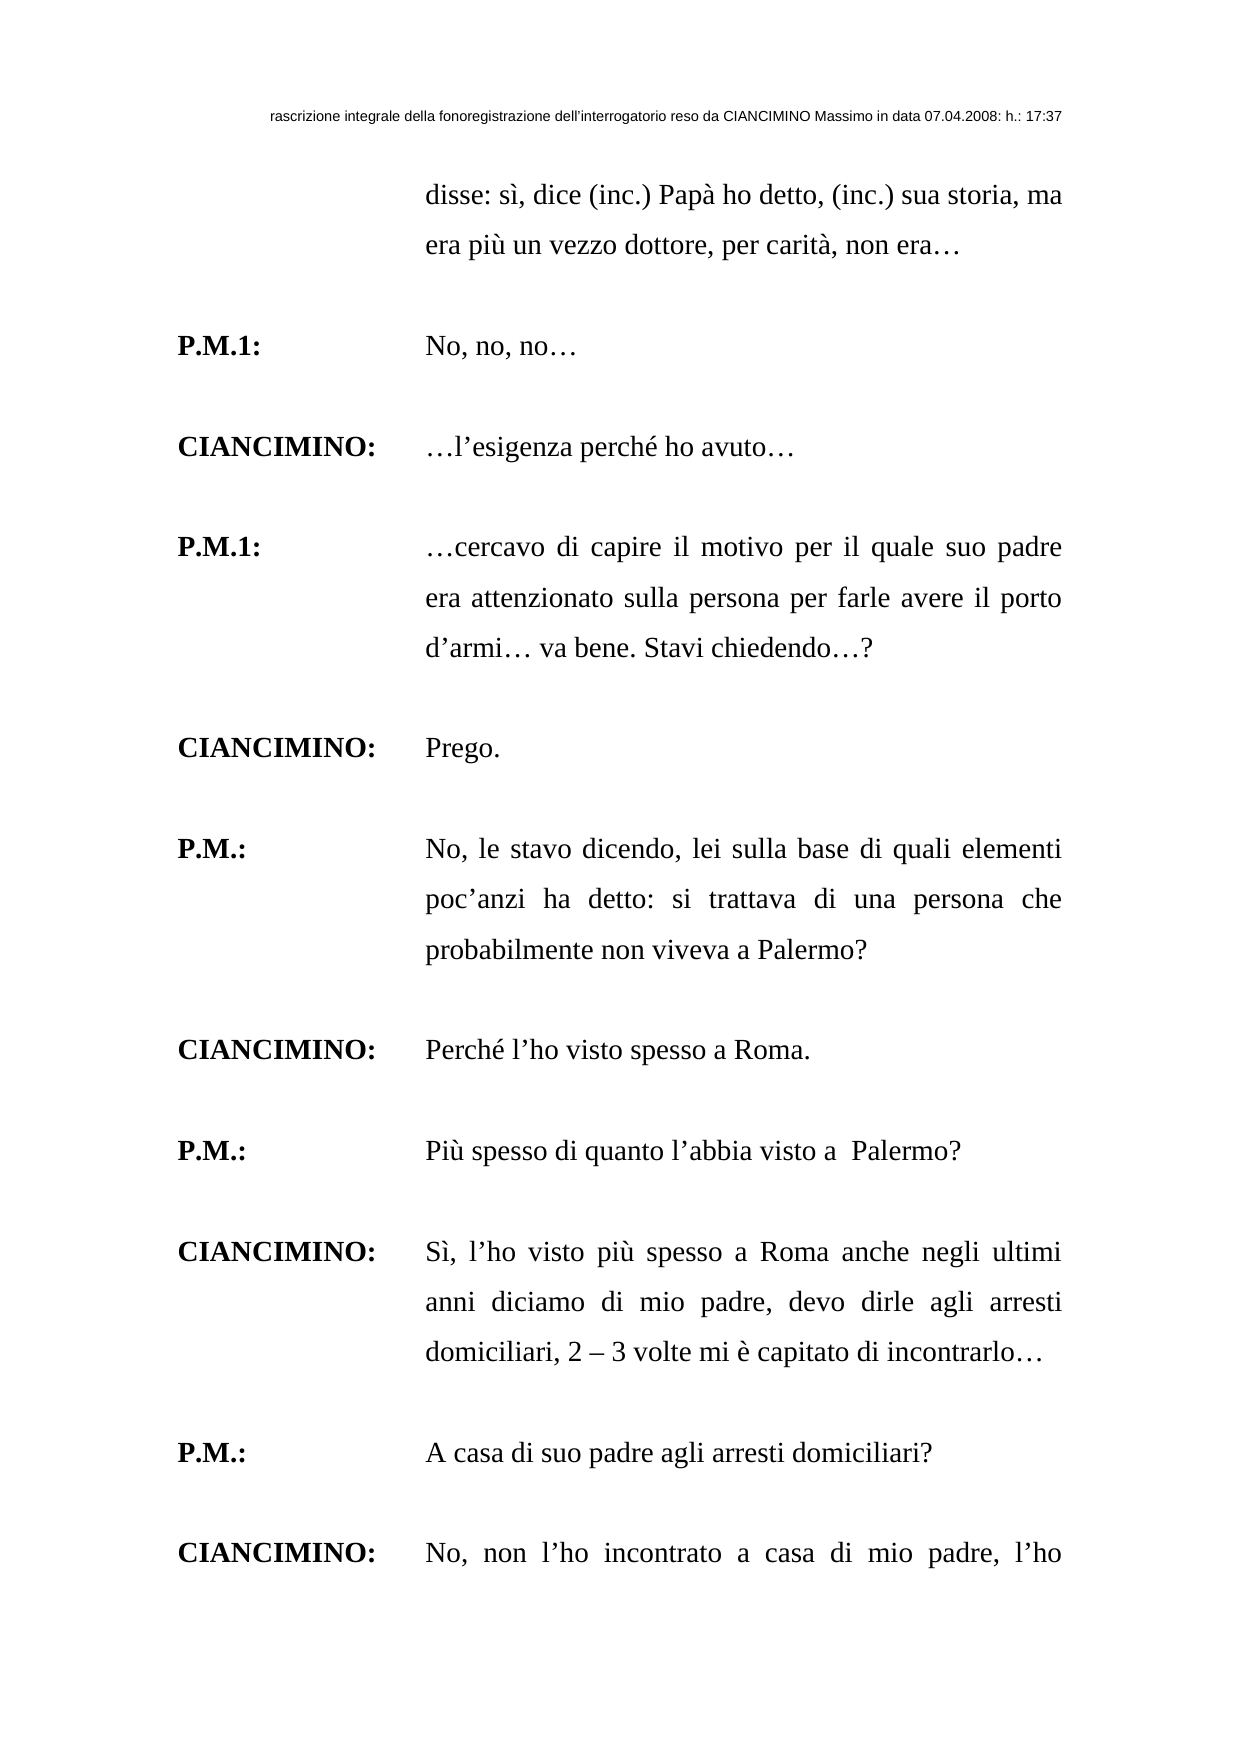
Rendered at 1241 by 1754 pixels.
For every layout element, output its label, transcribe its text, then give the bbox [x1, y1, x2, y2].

text P.M.1: No, no, no… [177, 328, 1063, 362]
text CIANCIMINO: No, non l’ho incontrato a casa di mio padre, l’ho [177, 1536, 1063, 1569]
text CIANCIMINO: Prego. [177, 731, 1063, 764]
text disse: sì, dice (inc.) Papà ho detto, (inc.) sua storia, ma era più un vezzo dottore, per carità, non era… [177, 177, 1063, 261]
text CIANCIMINO: Perché l’ho visto spesso a Roma. [177, 1032, 1063, 1066]
text P.M.: No, le stavo dicendo, lei sulla base di quali elementi poc’anzi ha detto: si trattava di una persona che probabilmente non viveva a Palermo? [177, 831, 1063, 965]
text P.M.: A casa di suo padre agli arresti domiciliari? [177, 1435, 1063, 1468]
text CIANCIMINO: Sì, l’ho visto più spesso a Roma anche negli ultimi anni diciamo di mio padre, devo dirle agli arresti domiciliari, 2 – 3 volte mi è capitato di incontrarlo… [177, 1234, 1063, 1368]
text CIANCIMINO: …l’esigenza perché ho avuto… [177, 429, 1063, 462]
text P.M.: Più spesso di quanto l’abbia visto a Palermo? [177, 1133, 1063, 1167]
text P.M.1: …cercavo di capire il motivo per il quale suo padre era attenzionato sulla persona per farle avere il porto d’armi… va bene. Stavi chiedendo…? [177, 529, 1063, 663]
